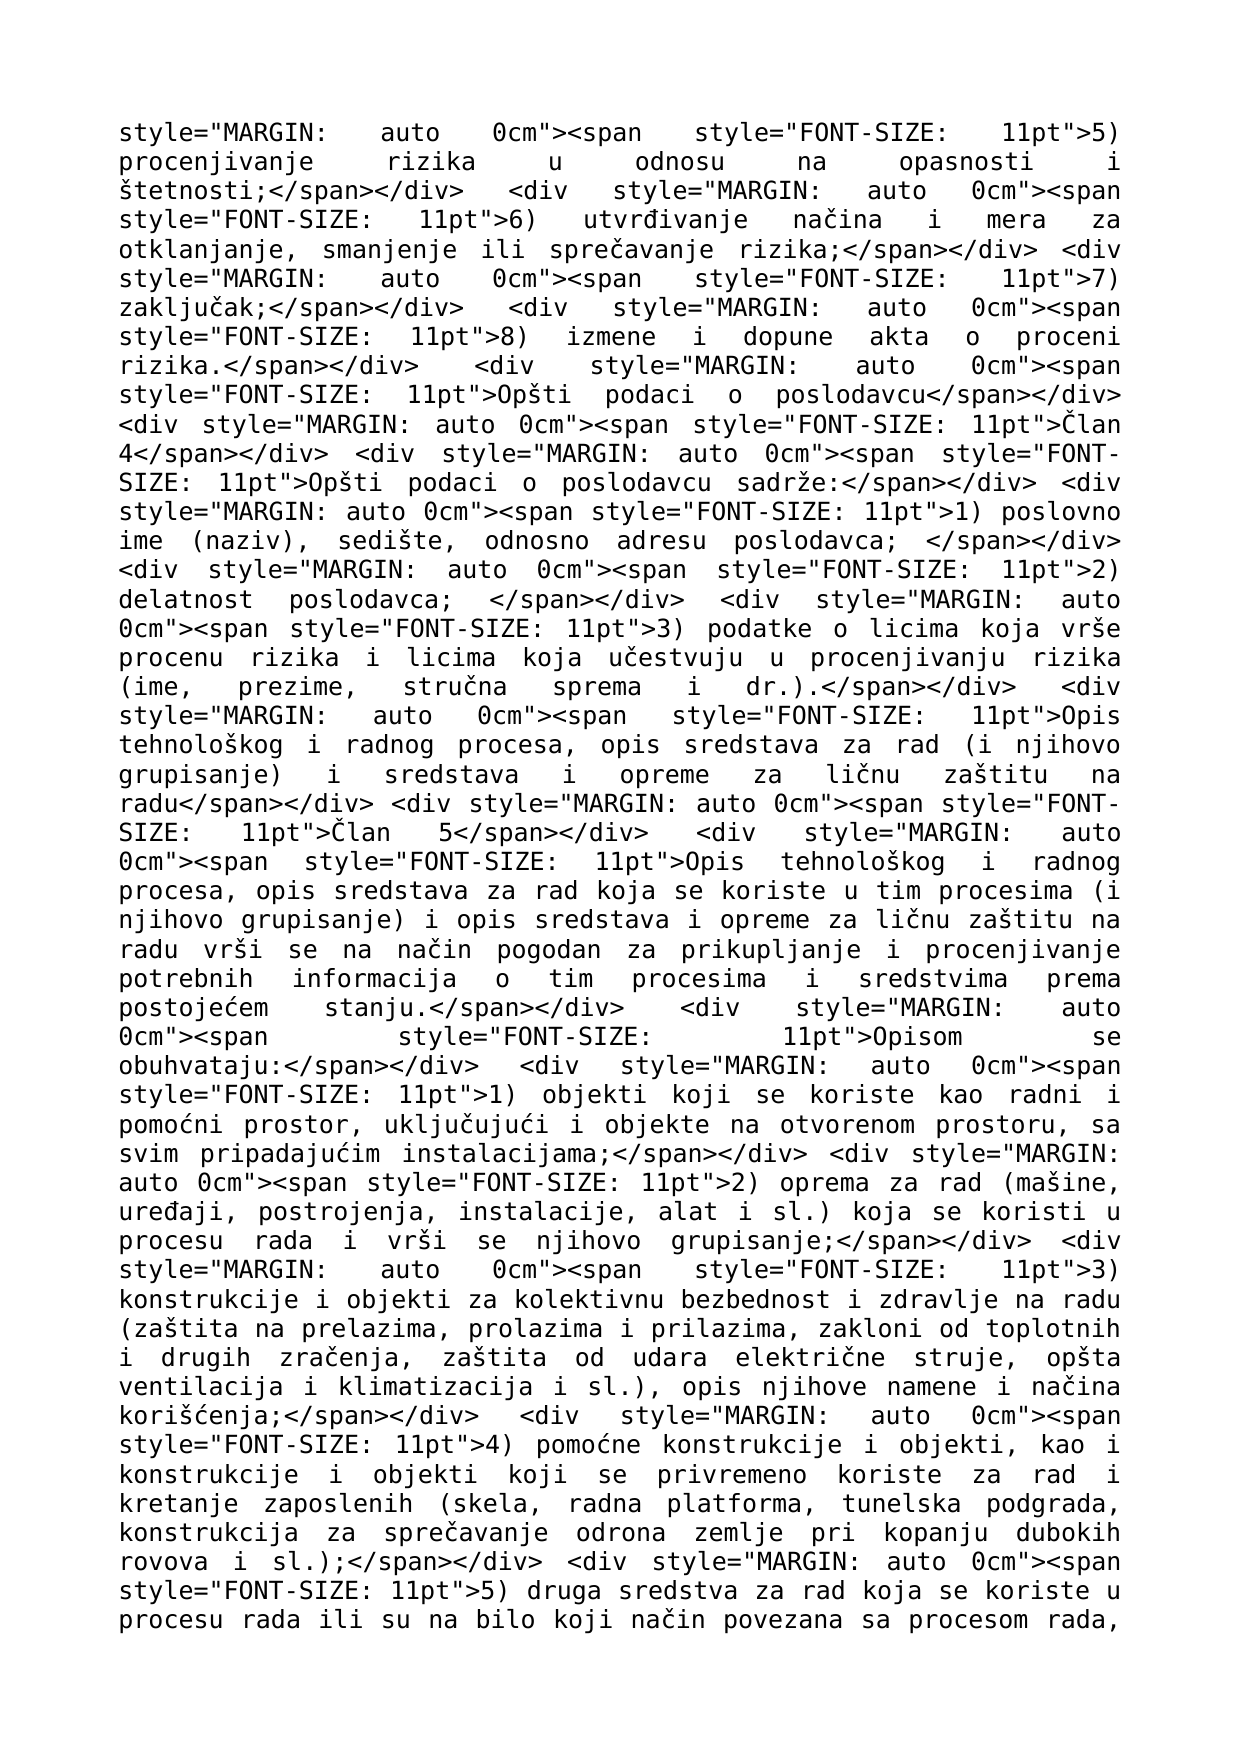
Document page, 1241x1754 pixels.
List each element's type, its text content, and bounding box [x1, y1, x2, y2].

text style="MARGIN: auto 0cm"><span style="FONT-SIZE: 11pt">5) procenjivanje rizika u odnosu na opasnosti i štetnosti;</span></div> <div style="MARGIN: auto 0cm"><span style="FONT-SIZE: 11pt">6) utvrđivanje načina i mera za otklanjanje, smanjenje ili sprečavanje rizika;</span></div> <div style="MARGIN: auto 0cm"><span style="FONT-SIZE: 11pt">7) zaključak;</span></div> <div style="MARGIN: auto 0cm"><span style="FONT-SIZE: 11pt">8) izmene i dopune akta o proceni rizika.</span></div> <div style="MARGIN: auto 0cm"><span style="FONT-SIZE: 11pt">Opšti podaci o poslodavcu</span></div> <div style="MARGIN: auto 0cm"><span style="FONT-SIZE: 11pt">Član 4</span></div> <div style="MARGIN: auto 0cm"><span style="FONT-SIZE: 11pt">Opšti podaci o poslodavcu sadrže:</span></div> <div style="MARGIN: auto 0cm"><span style="FONT-SIZE: 11pt">1) poslovno ime (naziv), sedište, odnosno adresu poslodavca; </span></div> <div style="MARGIN: auto 0cm"><span style="FONT-SIZE: 11pt">2) delatnost poslodavca; </span></div> <div style="MARGIN: auto 0cm"><span style="FONT-SIZE: 11pt">3) podatke o licima koja vrše procenu rizika i licima koja učestvuju u procenjivanju rizika (ime, prezime, stručna sprema i dr.).</span></div> <div style="MARGIN: auto 0cm"><span style="FONT-SIZE: 11pt">Opis tehnološkog i radnog procesa, opis sredstava za rad (i njihovo grupisanje) i sredstava i opreme za ličnu zaštitu na radu</span></div> <div style="MARGIN: auto 0cm"><span style="FONT-SIZE: 11pt">Član 5</span></div> <div style="MARGIN: auto 0cm"><span style="FONT-SIZE: 11pt">Opis tehnološkog i radnog procesa, opis sredstava za rad koja se koriste u tim procesima (i njihovo grupisanje) i opis sredstava i opreme za ličnu zaštitu na radu vrši se na način pogodan za prikupljanje i procenjivanje potrebnih informacija o tim procesima i sredstvima prema postojećem stanju.</span></div> <div style="MARGIN: auto 0cm"><span style="FONT-SIZE: 11pt">Opisom se obuhvataju:</span></div> <div style="MARGIN: auto 0cm"><span style="FONT-SIZE: 11pt">1) objekti koji se koriste kao radni i pomoćni prostor, uključujući i objekte na otvorenom prostoru, sa svim pripadajućim instalacijama;</span></div> <div style="MARGIN: auto 0cm"><span style="FONT-SIZE: 11pt">2) oprema za rad (mašine, uređaji, postrojenja, instalacije, alat i sl.) koja se koristi u procesu rada i vrši se njihovo grupisanje;</span></div> <div style="MARGIN: auto 0cm"><span style="FONT-SIZE: 11pt">3) konstrukcije i objekti za kolektivnu bezbednost i zdravlje na radu (zaštita na prelazima, prolazima i prilazima, zakloni od toplotnih i drugih zračenja, zaštita od udara električne struje, opšta ventilacija i klimatizacija i sl.), opis njihove namene i načina korišćenja;</span></div> <div style="MARGIN: auto 0cm"><span style="FONT-SIZE: 11pt">4) pomoćne konstrukcije i objekti, kao i konstrukcije i objekti koji se privremeno koriste za rad i kretanje zaposlenih (skela, radna platforma, tunelska podgrada, konstrukcija za sprečavanje odrona zemlje pri kopanju dubokih rovova i sl.);</span></div> <div style="MARGIN: auto 0cm"><span style="FONT-SIZE: 11pt">5) druga sredstva za rad koja se koriste u procesu rada ili su na bilo koji način povezana sa procesom rada, [118, 118, 1122, 1635]
